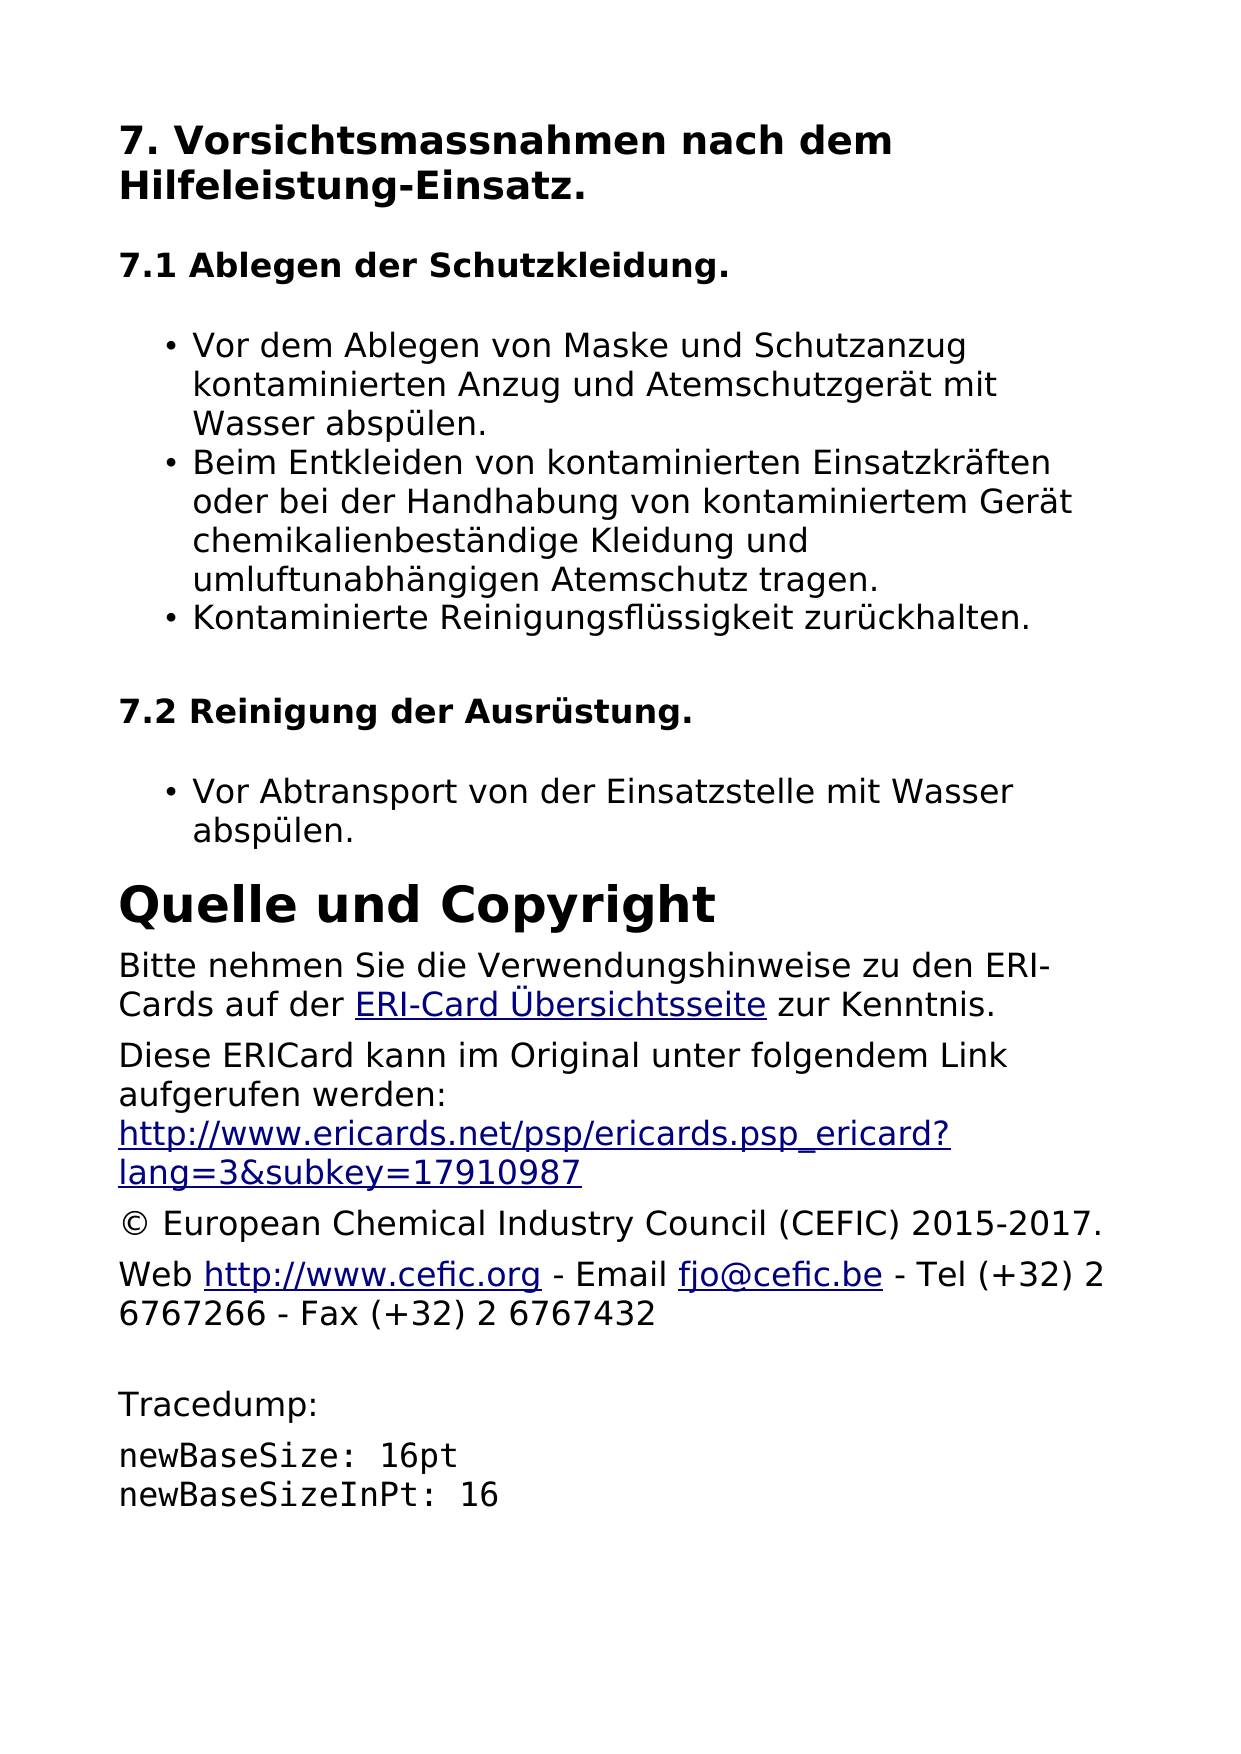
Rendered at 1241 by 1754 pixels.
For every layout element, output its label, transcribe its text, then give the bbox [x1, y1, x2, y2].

subtitle 7.1 Ablegen der Schutzkleidung. [118, 246, 1122, 285]
list Vor Abtransport von der Einsatzstelle mit Wasser abspülen. [177, 773, 1122, 851]
text © European Chemical Industry Council (CEFIC) 2015-2017. [118, 1204, 1122, 1243]
text Tracedump: [118, 1346, 1122, 1424]
text Bitte nehmen Sie die Verwendungshinweise zu den ERI-Cards auf der ERI-Card Übersichtsseite zur Kenntnis. [118, 946, 1122, 1024]
text Diese ERICard kann im Original unter folgendem Link aufgerufen werden: http://www.ericards.net/psp/ericards.psp_ericard?lang=3&subkey=17910987 [118, 1037, 1122, 1192]
subtitle 7. Vorsichtsmassnahmen nach dem Hilfeleistung-Einsatz. [118, 118, 1122, 208]
list Beim Entkleiden von kontaminierten Einsatzkräften oder bei der Handhabung von kontaminiertem Gerät chemikalienbeständige Kleidung und umluftunabhängigen Atemschutz tragen. [177, 443, 1122, 599]
list Kontaminierte Reinigungsflüssigkeit zurückhalten. [177, 599, 1122, 638]
text newBaseSize: 16pt newBaseSizeInPt: 16 [118, 1436, 1122, 1514]
subtitle 7.2 Reinigung der Ausrüstung. [118, 692, 1122, 731]
subtitle Quelle und Copyright [118, 876, 1122, 934]
list Vor dem Ablegen von Maske und Schutzanzug kontaminierten Anzug und Atemschutzgerät mit Wasser abspülen. [177, 327, 1122, 443]
text Web http://www.cefic.org - Email fjo@cefic.be - Tel (+32) 2 6767266 - Fax (+32) 2 6767432 [118, 1256, 1122, 1334]
